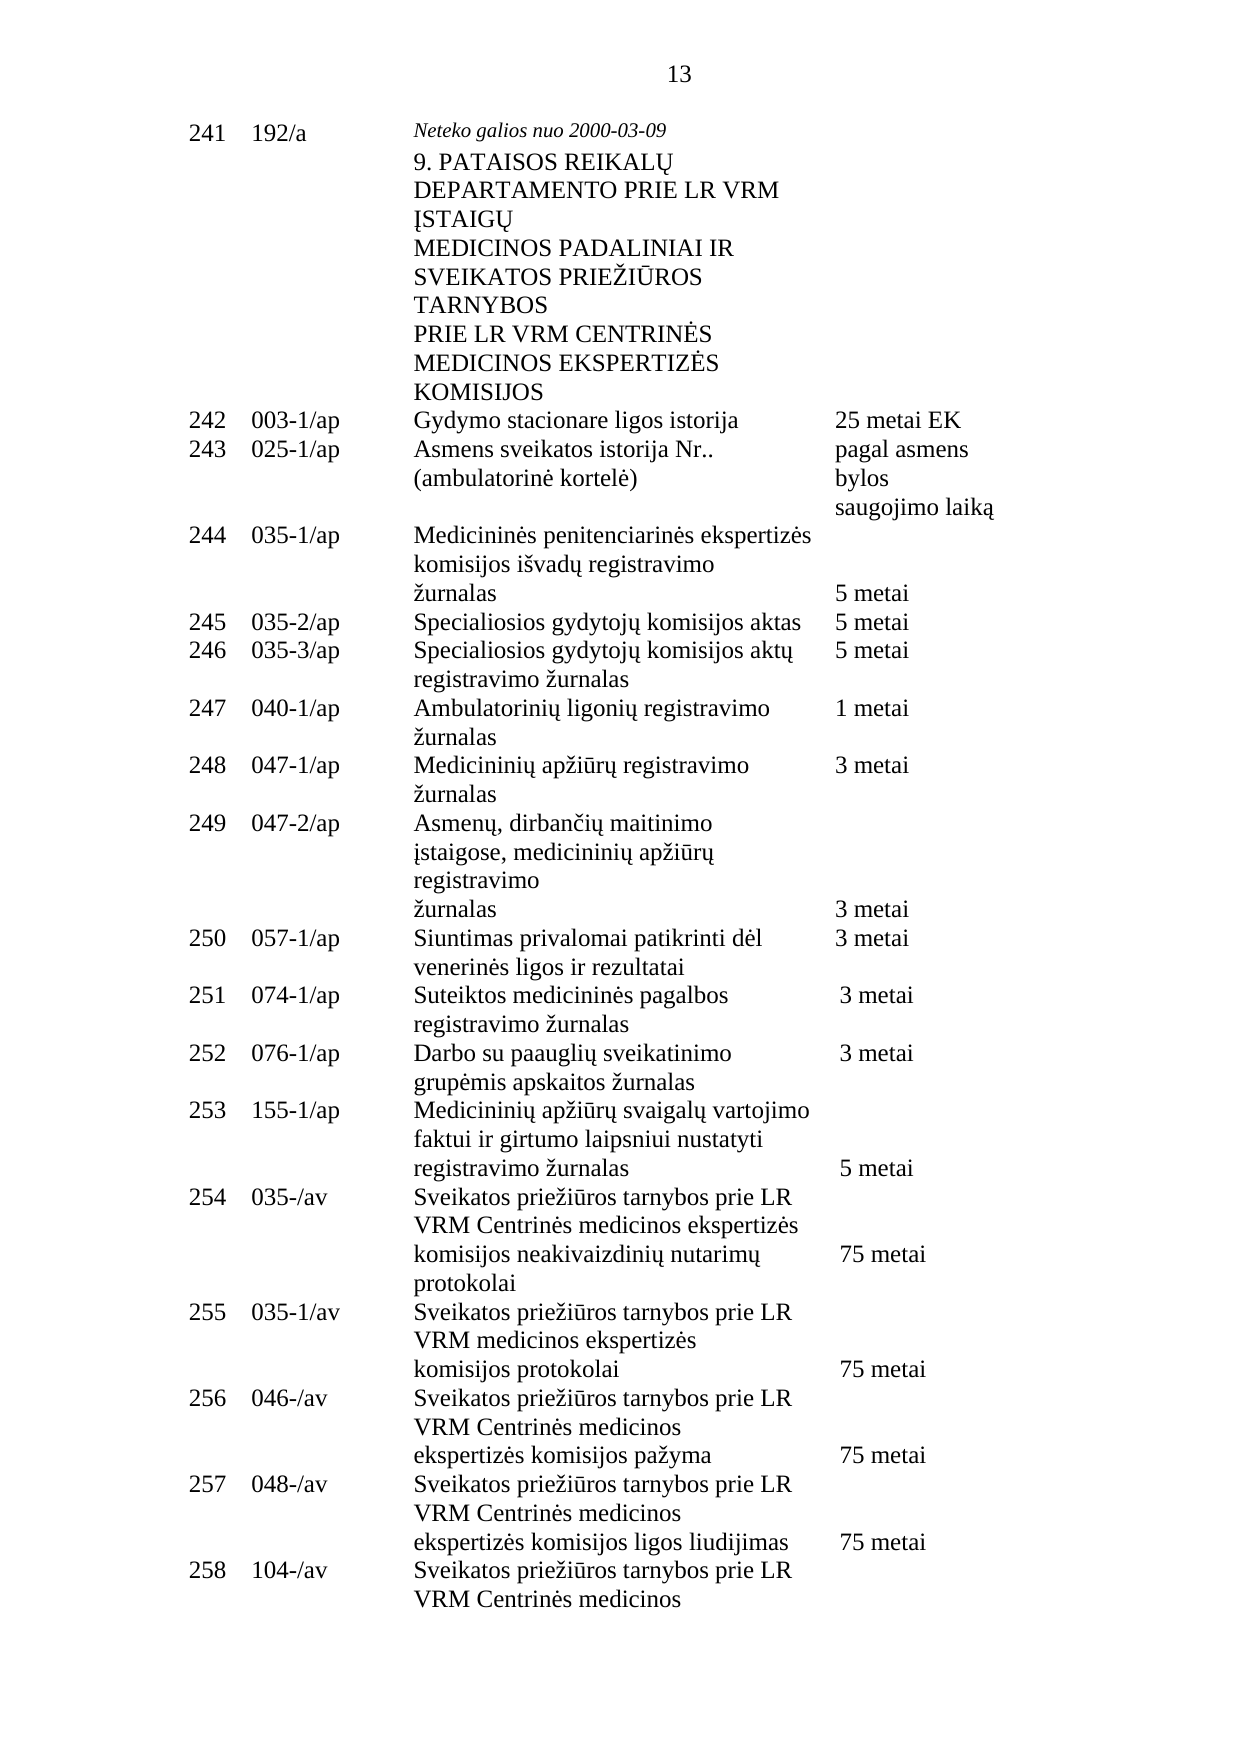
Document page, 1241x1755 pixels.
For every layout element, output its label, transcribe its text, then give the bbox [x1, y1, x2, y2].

table_cell [1031, 1527, 1176, 1556]
table_cell [1031, 1153, 1176, 1182]
table_cell 249 [177, 808, 240, 894]
table_cell komisijos protokolai [402, 1354, 828, 1383]
table_cell [1031, 808, 1176, 894]
table_cell [1176, 751, 1181, 808]
table_cell PRIE LR VRM CENTRINĖS MEDICINOS EKSPERTIZĖS KOMISIJOS [402, 319, 823, 406]
table_cell Darbo su paauglių sveikatinimo grupėmis apskaitos žurnalas [402, 1038, 828, 1096]
table_cell [1031, 923, 1176, 981]
table_cell [1176, 923, 1181, 981]
table_cell [177, 1153, 240, 1182]
table_cell [240, 233, 402, 319]
table_cell 1 metai [824, 693, 1031, 751]
table_cell žurnalas [402, 578, 823, 607]
table_cell 046-/av [240, 1383, 402, 1441]
table_cell [1176, 521, 1181, 578]
table_cell 244 [177, 521, 240, 578]
table_cell [240, 894, 402, 923]
table_cell 248 [177, 751, 240, 808]
table_cell [1031, 406, 1176, 434]
table_cell Sveikatos priežiūros tarnybos prie LR VRM medicinos ekspertizės [402, 1297, 828, 1354]
table_cell Sveikatos priežiūros tarnybos prie LR VRM Centrinės medicinos [402, 1556, 828, 1613]
table_cell [240, 147, 402, 233]
table_cell ekspertizės komisijos pažyma [402, 1441, 828, 1469]
table_cell [824, 808, 1031, 894]
table_cell [828, 1297, 1031, 1354]
table_cell 3 metai [828, 1038, 1031, 1096]
table_cell [1031, 607, 1176, 636]
table_cell [177, 1354, 240, 1383]
table_cell 3 metai [824, 894, 1031, 923]
table_cell [1031, 118, 1176, 147]
table_cell [1031, 521, 1176, 578]
table_cell [1031, 894, 1176, 923]
table_cell [828, 1096, 1031, 1153]
table_cell [1031, 636, 1176, 693]
table_cell [1176, 636, 1181, 693]
table_cell [1176, 981, 1181, 1038]
table_cell MEDICINOS PADALINIAI IR SVEIKATOS PRIEŽIŪROS TARNYBOS [402, 233, 823, 319]
table_cell 003-1/ap [240, 406, 402, 434]
table_cell 076-1/ap [240, 1038, 402, 1096]
table_cell Asmenų, dirbančių maitinimo įstaigose, medicininių apžiūrų registravimo [402, 808, 823, 894]
table_cell [1176, 607, 1181, 636]
table_cell [824, 233, 1031, 319]
table_cell [824, 147, 1031, 233]
table_cell ekspertizės komisijos ligos liudijimas [402, 1527, 828, 1556]
table_cell Ambulatorinių ligonių registravimo žurnalas [402, 693, 823, 751]
table_cell 035-1/av [240, 1297, 402, 1354]
table_cell [1031, 1441, 1176, 1469]
table_cell [240, 1239, 402, 1297]
table_cell [1176, 118, 1181, 147]
table_cell [240, 1441, 402, 1469]
table_cell [824, 118, 1031, 147]
table_cell Specialiosios gydytojų komisijos aktų registravimo žurnalas [402, 636, 823, 693]
table_cell pagal asmens bylos [824, 434, 1031, 492]
table_cell [240, 319, 402, 406]
table_cell [828, 1383, 1031, 1441]
table_cell 75 metai [828, 1441, 1031, 1469]
table_cell [1176, 1038, 1181, 1096]
table_cell 241 [177, 118, 240, 147]
table_cell 75 metai [828, 1527, 1031, 1556]
table_cell Specialiosios gydytojų komisijos aktas [402, 607, 823, 636]
table_cell Neteko galios nuo 2000-03-09 [402, 118, 823, 147]
table_cell [1176, 233, 1181, 319]
table_cell [1176, 1096, 1181, 1153]
table_cell 5 metai [824, 578, 1031, 607]
table_cell [1031, 1383, 1176, 1441]
table_cell Medicininių apžiūrų registravimo žurnalas [402, 751, 823, 808]
table_cell [1176, 147, 1181, 233]
table_cell [1176, 1239, 1181, 1297]
table_cell 047-2/ap [240, 808, 402, 894]
table_cell [1031, 1239, 1176, 1297]
table_cell Siuntimas privalomai patikrinti dėl venerinės ligos ir rezultatai [402, 923, 823, 981]
table_cell [240, 1153, 402, 1182]
table_cell [177, 492, 240, 521]
table_cell 074-1/ap [240, 981, 402, 1038]
table_cell [1031, 1469, 1176, 1527]
table_cell komisijos neakivaizdinių nutarimų protokolai [402, 1239, 828, 1297]
table_cell [1176, 894, 1181, 923]
table_cell 254 [177, 1182, 240, 1239]
table_cell [1176, 693, 1181, 751]
table_cell [1031, 981, 1176, 1038]
table_cell Sveikatos priežiūros tarnybos prie LR VRM Centrinės medicinos [402, 1469, 828, 1527]
table_cell [1031, 1096, 1176, 1153]
table_cell Asmens sveikatos istorija Nr..(ambulatorinė kortelė) [402, 434, 823, 492]
table_cell [240, 578, 402, 607]
table_cell 155-1/ap [240, 1096, 402, 1153]
table_cell [1031, 1038, 1176, 1096]
table_cell [1031, 751, 1176, 808]
table_cell [1176, 1153, 1181, 1182]
table_cell 035-3/ap [240, 636, 402, 693]
table_cell Suteiktos medicininės pagalbos registravimo žurnalas [402, 981, 828, 1038]
table_cell [1176, 492, 1181, 521]
table_cell [1176, 1441, 1181, 1469]
table_cell [402, 492, 823, 521]
table_cell 047-1/ap [240, 751, 402, 808]
table_cell 245 [177, 607, 240, 636]
table_cell 3 metai [824, 923, 1031, 981]
table_cell [1031, 1297, 1176, 1354]
table_cell [240, 1527, 402, 1556]
table_cell [1176, 1297, 1181, 1354]
table_cell [1176, 808, 1181, 894]
table_cell 243 [177, 434, 240, 492]
table_cell [828, 1556, 1031, 1613]
table_cell 048-/av [240, 1469, 402, 1527]
table_cell 5 metai [828, 1153, 1031, 1182]
table_cell [1176, 1182, 1181, 1239]
table_cell [1176, 434, 1181, 492]
table_cell 257 [177, 1469, 240, 1527]
table_cell [1176, 1469, 1181, 1527]
table_cell 75 metai [828, 1354, 1031, 1383]
table_cell [177, 1239, 240, 1297]
table_cell Sveikatos priežiūros tarnybos prie LR VRM Centrinės medicinos ekspertizės [402, 1182, 828, 1239]
table_cell 5 metai [824, 607, 1031, 636]
table_cell [177, 894, 240, 923]
table_cell [1176, 1556, 1181, 1613]
table_cell 25 metai EK [824, 406, 1031, 434]
table_cell 75 metai [828, 1239, 1031, 1297]
table_cell [1176, 1354, 1181, 1383]
table_cell 246 [177, 636, 240, 693]
table_cell [1176, 319, 1181, 406]
table_cell [177, 233, 240, 319]
table_cell [1031, 1354, 1176, 1383]
table_cell 256 [177, 1383, 240, 1441]
table_cell [177, 319, 240, 406]
table_cell [1031, 693, 1176, 751]
table_cell [1031, 147, 1176, 233]
table_cell Medicininių apžiūrų svaigalų vartojimo faktui ir girtumo laipsniui nustatyti [402, 1096, 828, 1153]
table_cell 253 [177, 1096, 240, 1153]
table_cell [1031, 1182, 1176, 1239]
table_cell 035-1/ap [240, 521, 402, 578]
table_cell [824, 521, 1031, 578]
table_cell 252 [177, 1038, 240, 1096]
table_cell 3 metai [828, 981, 1031, 1038]
table_cell Medicininės penitenciarinės ekspertizės komisijos išvadų registravimo [402, 521, 823, 578]
table_cell 251 [177, 981, 240, 1038]
table_cell [240, 1354, 402, 1383]
table_cell 255 [177, 1297, 240, 1354]
table_cell [1176, 578, 1181, 607]
table_cell [1031, 434, 1176, 492]
table_cell 025-1/ap [240, 434, 402, 492]
table_cell 5 metai [824, 636, 1031, 693]
table_cell 040-1/ap [240, 693, 402, 751]
table_cell saugojimo laiką [824, 492, 1031, 521]
table_cell [177, 147, 240, 233]
table_cell [1031, 319, 1176, 406]
table_cell 250 [177, 923, 240, 981]
table_cell [177, 578, 240, 607]
table_cell [177, 1527, 240, 1556]
table_cell [240, 492, 402, 521]
table_cell Sveikatos priežiūros tarnybos prie LR VRM Centrinės medicinos [402, 1383, 828, 1441]
table_cell [1176, 1527, 1181, 1556]
table_cell Gydymo stacionare ligos istorija [402, 406, 823, 434]
table_cell [1031, 578, 1176, 607]
table_cell [1176, 406, 1181, 434]
table_cell 9. PATAISOS REIKALŲ DEPARTAMENTO PRIE LR VRM ĮSTAIGŲ [402, 147, 823, 233]
table_cell registravimo žurnalas [402, 1153, 828, 1182]
table_cell 035-2/ap [240, 607, 402, 636]
table_cell 104-/av [240, 1556, 402, 1613]
table_cell [1031, 1556, 1176, 1613]
table_cell [1176, 1383, 1181, 1441]
table_cell 192/a [240, 118, 402, 147]
table_cell 057-1/ap [240, 923, 402, 981]
table_cell [1031, 233, 1176, 319]
table_cell 258 [177, 1556, 240, 1613]
table_cell 247 [177, 693, 240, 751]
table_cell žurnalas [402, 894, 823, 923]
table_cell 035-/av [240, 1182, 402, 1239]
table_cell 242 [177, 406, 240, 434]
table_cell 3 metai [824, 751, 1031, 808]
table_cell [824, 319, 1031, 406]
table_cell [1031, 492, 1176, 521]
table_cell [828, 1469, 1031, 1527]
table_cell [177, 1441, 240, 1469]
table_cell [828, 1182, 1031, 1239]
